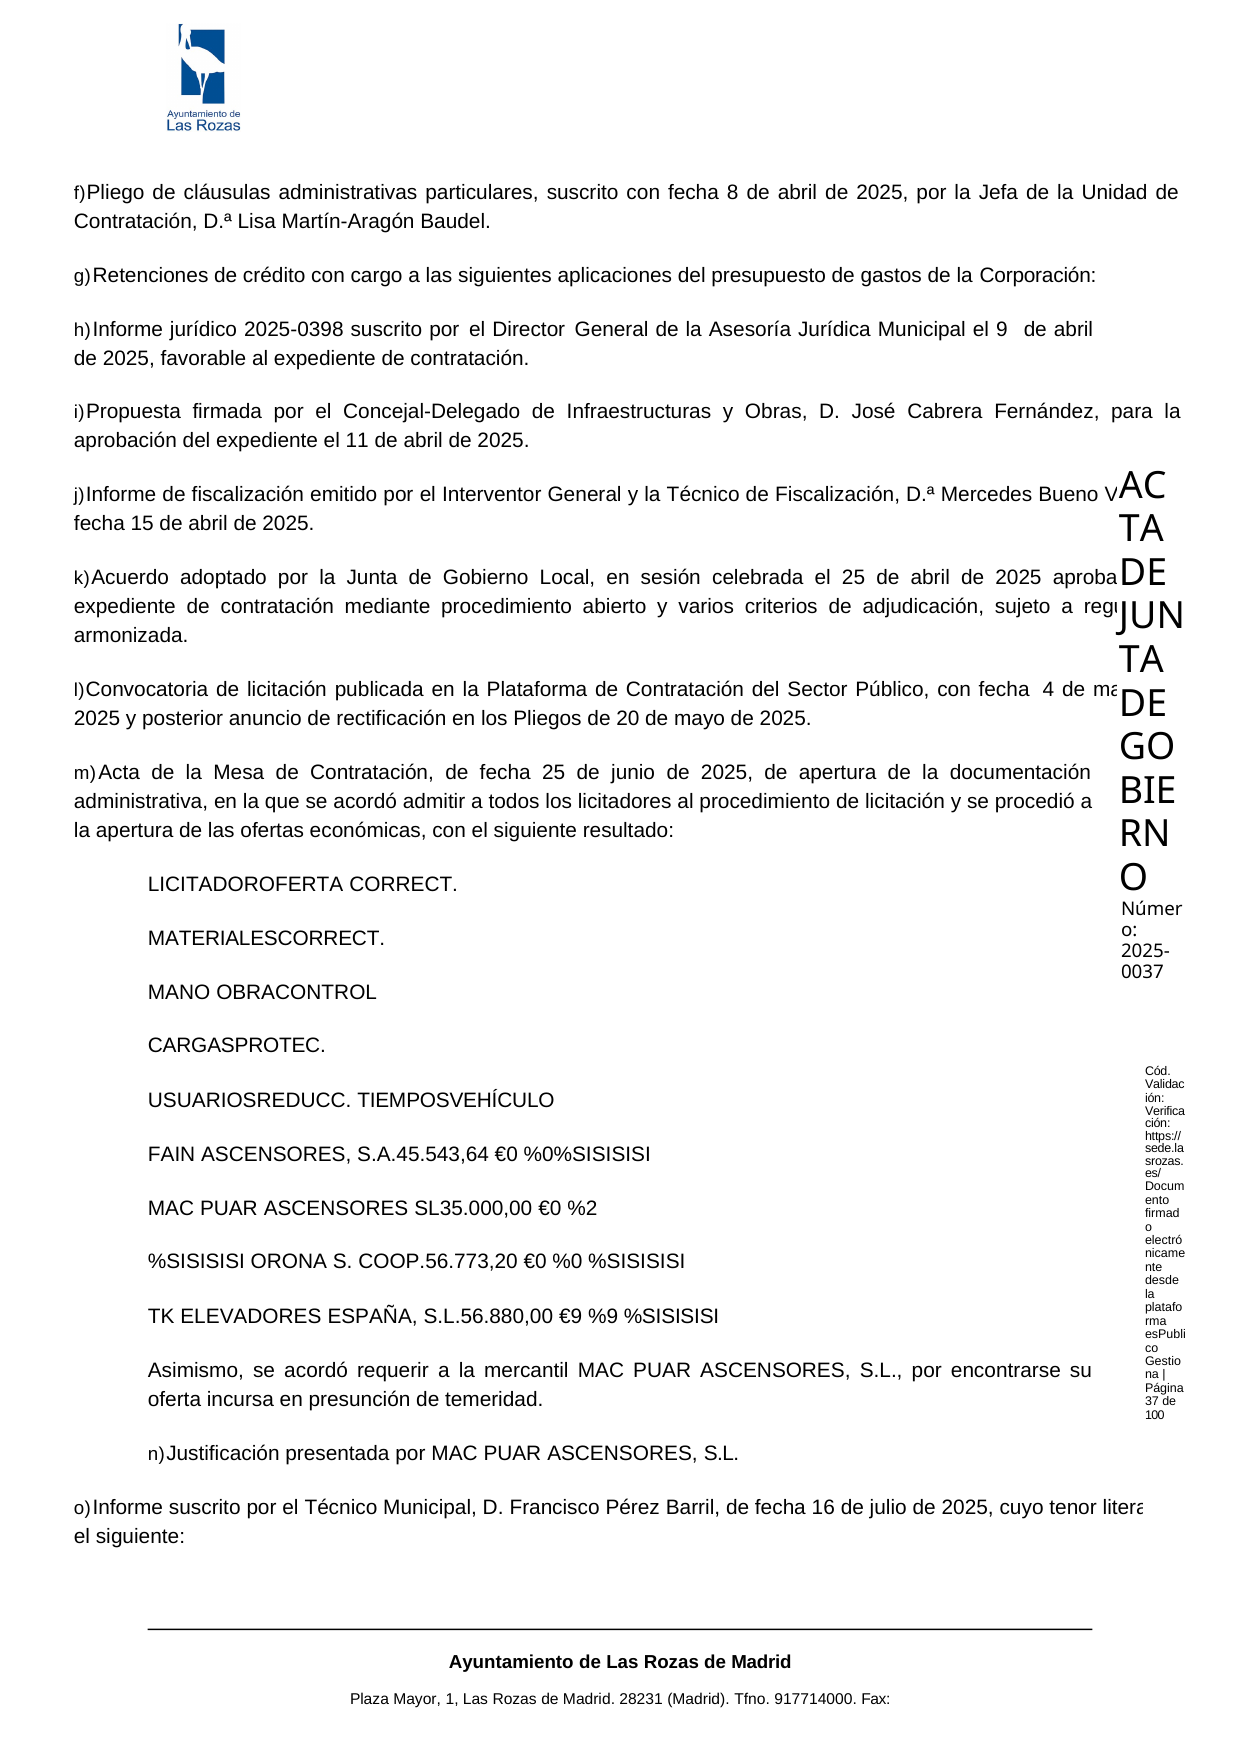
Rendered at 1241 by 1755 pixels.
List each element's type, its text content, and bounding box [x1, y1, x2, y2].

text MANO OBRACONTROL CARGASPROTEC. [148, 979, 551, 1057]
text FAIN ASCENSORES, S.A.45.543,64 €0 %0%SISISISI MAC PUAR ASCENSORES SL35.000,00 €0 %2 %SISISISI ORONA S. COOP.56.773,20 €0 %0 %SISISISI [148, 1142, 700, 1273]
text Documento firmado electrónicamente desde la plataforma esPublico Gestiona | Página 37 de 100 [1145, 1180, 1186, 1422]
text Asimismo, se acordó requerir a la mercantil MAC PUAR ASCENSORES, S.L., por encontrarse su oferta incursa en presunción de temeridad. [148, 1358, 1093, 1411]
list Retenciones de crédito con cargo a las siguientes aplicaciones del presupuesto de gastos de la Corporación: [74, 262, 1182, 286]
list Informe de fiscalización emitido por el Interventor General y la Técnico de Fiscalización, D.ª Mercedes Bueno Vico, de fecha 15 de abril de 2025. [74, 482, 1117, 535]
text TK ELEVADORES ESPAÑA, S.L.56.880,00 €9 %9 %SISISISI [148, 1303, 1143, 1327]
text Verificación: https://sede.lasrozas.es/ [1145, 1105, 1186, 1180]
list Número: 2025-0037 Fecha: 16/09/2025 [1121, 899, 1185, 984]
list ACTA DE JUNTA DE GOBIERNO [1119, 463, 1185, 899]
list Acta de la Mesa de Contratación, de fecha 25 de junio de 2025, de apertura de la documentación administrativa, en la que se acordó admitir a todos los licitadores al procedimiento de licitación y se procedió a la apertura de las ofertas económicas, con el siguiente resultado: [74, 760, 1093, 842]
text LICITADOROFERTA CORRECT. MATERIALESCORRECT. [148, 872, 551, 949]
text Cód. Validación: [1145, 1065, 1186, 1105]
list Informe jurídico 2025-0398 suscrito por el Director General de la Asesoría Jurídica Municipal el 9 de abril de 2025, favorable al expediente de contratación. [74, 316, 1093, 369]
list Justificación presentada por MAC PUAR ASCENSORES, S.L. [148, 1441, 1143, 1464]
list Convocatoria de licitación publicada en la Plataforma de Contratación del Sector Público, con fecha 4 de marzo de 2025 y posterior anuncio de rectificación en los Pliegos de 20 de mayo de 2025. [74, 677, 1117, 730]
text USUARIOSREDUCC. TIEMPOSVEHÍCULO [148, 1087, 1143, 1111]
text MANO OBRACONTROL CARGASPROTEC. [1143, 1063, 1186, 1607]
list Pliego de cláusulas administrativas particulares, suscrito con fecha 8 de abril de 2025, por la Jefa de la Unidad de Contratación, D.ª Lisa Martín-Aragón Baudel. [74, 179, 1182, 232]
list Acuerdo adoptado por la Junta de Gobierno Local, en sesión celebrada el 25 de abril de 2025 aprobando el expediente de contratación mediante procedimiento abierto y varios criterios de adjudicación, sujeto a regulación armonizada. [74, 565, 1117, 647]
list Propuesta firmada por el Concejal-Delegado de Infraestructuras y Obras, D. José Cabrera Fernández, para la aprobación del expediente el 11 de abril de 2025. [74, 399, 1182, 452]
list Informe suscrito por el Técnico Municipal, D. Francisco Pérez Barril, de fecha 16 de julio de 2025, cuyo tenor literal es el siguiente: [74, 1495, 1143, 1548]
